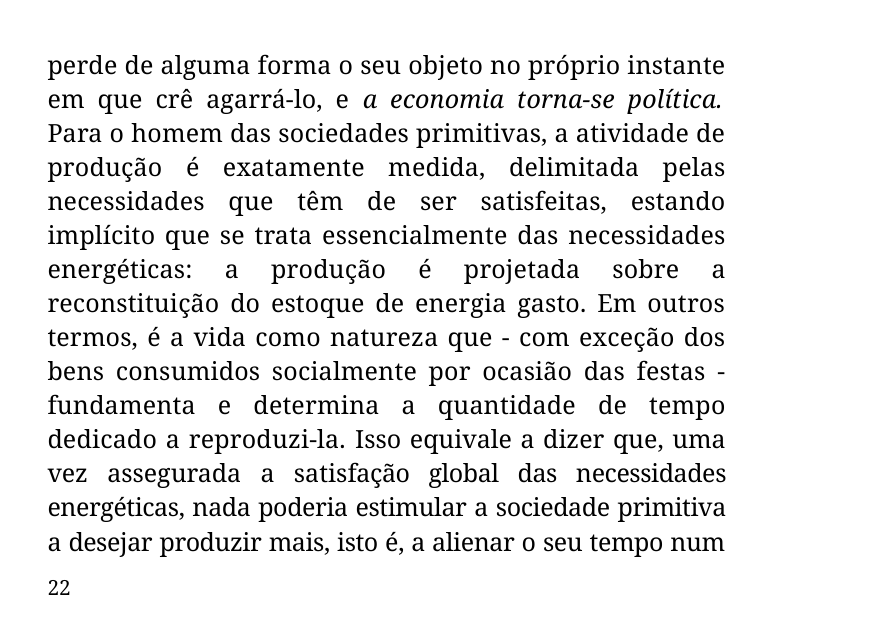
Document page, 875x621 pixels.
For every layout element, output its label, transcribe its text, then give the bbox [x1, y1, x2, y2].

text perde de alguma forma o seu objeto no próprio instante em que crê agarrá-lo, e a economia torna-se política. Para o homem das sociedades primitivas, a atividade de produção é exatamente medida, delimitada pelas necessidades que têm de ser satisfeitas, estando implícito que se trata essencialmente das necessidades energéticas: a produção é projetada sobre a reconstituição do estoque de energia gasto. Em outros termos, é a vida como natureza que - com exceção dos bens consumidos socialmente por ocasião das festas - fundamenta e determina a quantidade de tempo dedicado a reproduzi-la. Isso equivale a dizer que, uma vez assegurada a satisfação global das necessidades energéticas, nada poderia estimular a sociedade primitiva a desejar produzir mais, isto é, a alienar o seu tempo num [47, 47, 726, 558]
